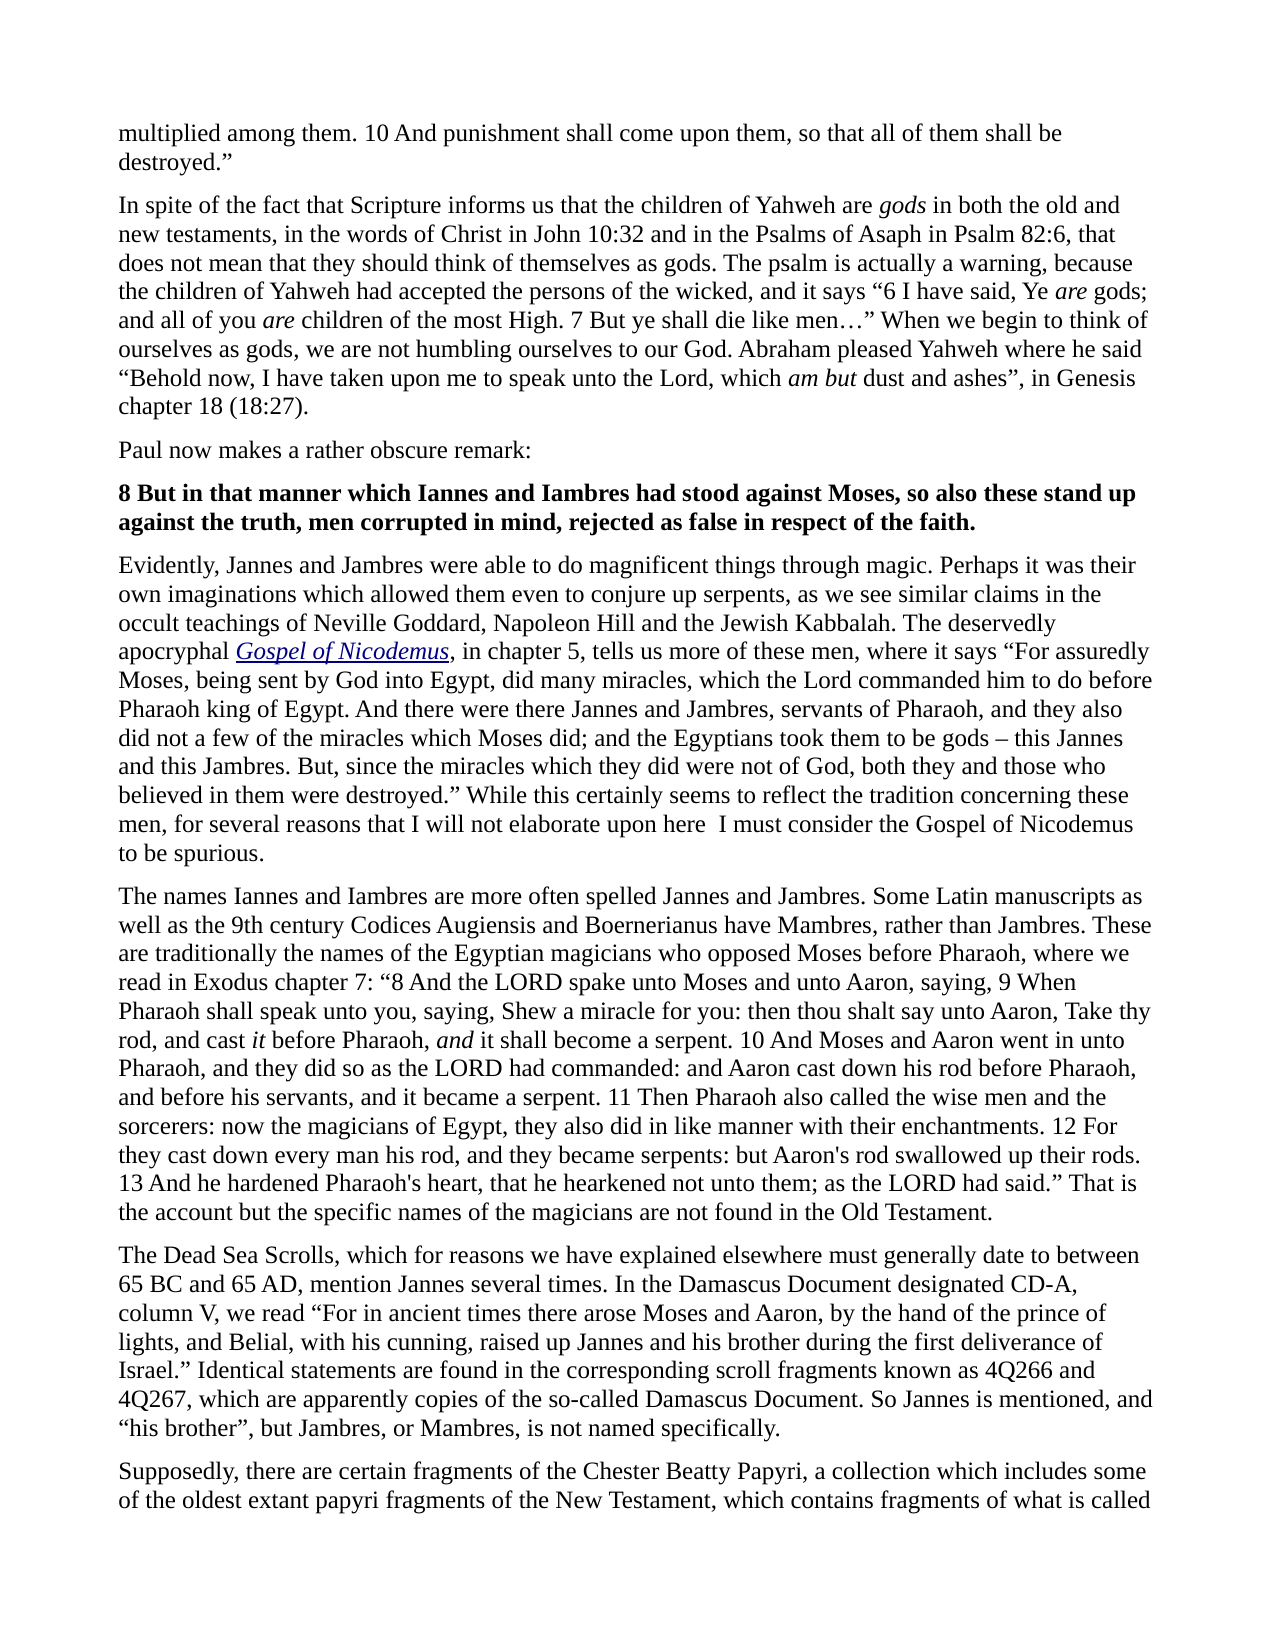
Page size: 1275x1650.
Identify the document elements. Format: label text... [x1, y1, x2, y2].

text Supposedly, there are certain fragments of the Chester Beatty Papyri, a collection which includes some of the oldest extant papyri fragments of the New Testament, which contains fragments of what is called [118, 1456, 1157, 1514]
text 8 But in that manner which Iannes and Iambres had stood against Moses, so also these stand up against the truth, men corrupted in mind, rejected as false in respect of the faith. [118, 478, 1157, 536]
text In spite of the fact that Scripture informs us that the children of Yahweh are gods in both the old and new testaments, in the words of Christ in John 10:32 and in the Psalms of Asaph in Psalm 82:6, that does not mean that they should think of themselves as gods. The psalm is actually a warning, because the children of Yahweh had accepted the persons of the wicked, and it says “6 I have said, Ye are gods; and all of you are children of the most High. 7 But ye shall die like men…” When we begin to think of ourselves as gods, we are not humbling ourselves to our God. Abraham pleased Yahweh where he said “Behold now, I have taken upon me to speak unto the Lord, which am but dust and ashes”, in Genesis chapter 18 (18:27). [118, 190, 1157, 420]
text Paul now makes a rather obscure remark: [118, 435, 1157, 463]
text The names Iannes and Iambres are more often spelled Jannes and Jambres. Some Latin manuscripts as well as the 9th century Codices Augiensis and Boernerianus have Mambres, rather than Jambres. These are traditionally the names of the Egyptian magicians who opposed Moses before Pharaoh, where we read in Exodus chapter 7: “8 And the LORD spake unto Moses and unto Aaron, saying, 9 When Pharaoh shall speak unto you, saying, Shew a miracle for you: then thou shalt say unto Aaron, Take thy rod, and cast it before Pharaoh, and it shall become a serpent. 10 And Moses and Aaron went in unto Pharaoh, and they did so as the LORD had commanded: and Aaron cast down his rod before Pharaoh, and before his servants, and it became a serpent. 11 Then Pharaoh also called the wise men and the sorcerers: now the magicians of Egypt, they also did in like manner with their enchantments. 12 For they cast down every man his rod, and they became serpents: but Aaron's rod swallowed up their rods. 13 And he hardened Pharaoh's heart, that he hearkened not unto them; as the LORD had said.” That is the account but the specific names of the magicians are not found in the Old Testament. [118, 881, 1157, 1226]
text The Dead Sea Scrolls, which for reasons we have explained elsewhere must generally date to between 65 BC and 65 AD, mention Jannes several times. In the Damascus Document designated CD-A, column V, we read “For in ancient times there arose Moses and Aaron, by the hand of the prince of lights, and Belial, with his cunning, raised up Jannes and his brother during the first deliverance of Israel.” Identical statements are found in the corresponding scroll fragments known as 4Q266 and 4Q267, which are apparently copies of the so-called Damascus Document. So Jannes is mentioned, and “his brother”, but Jambres, or Mambres, is not named specifically. [118, 1241, 1157, 1442]
text Evidently, Jannes and Jambres were able to do magnificent things through magic. Perhaps it was their own imaginations which allowed them even to conjure up serpents, as we see similar claims in the occult teachings of Neville Goddard, Napoleon Hill and the Jewish Kabbalah. The deservedly apocryphal Gospel of Nicodemus, in chapter 5, tells us more of these men, where it says “For assuredly Moses, being sent by God into Egypt, did many miracles, which the Lord commanded him to do before Pharaoh king of Egypt. And there were there Jannes and Jambres, servants of Pharaoh, and they also did not a few of the miracles which Moses did; and the Egyptians took them to be gods – this Jannes and this Jambres. But, since the miracles which they did were not of God, both they and those who believed in them were destroyed.” While this certainly seems to reflect the tradition concerning these men, for several reasons that I will not elaborate upon here I must consider the Gospel of Nicodemus to be spurious. [118, 550, 1157, 866]
text multiplied among them. 10 And punishment shall come upon them, so that all of them shall be destroyed.” [118, 118, 1157, 176]
